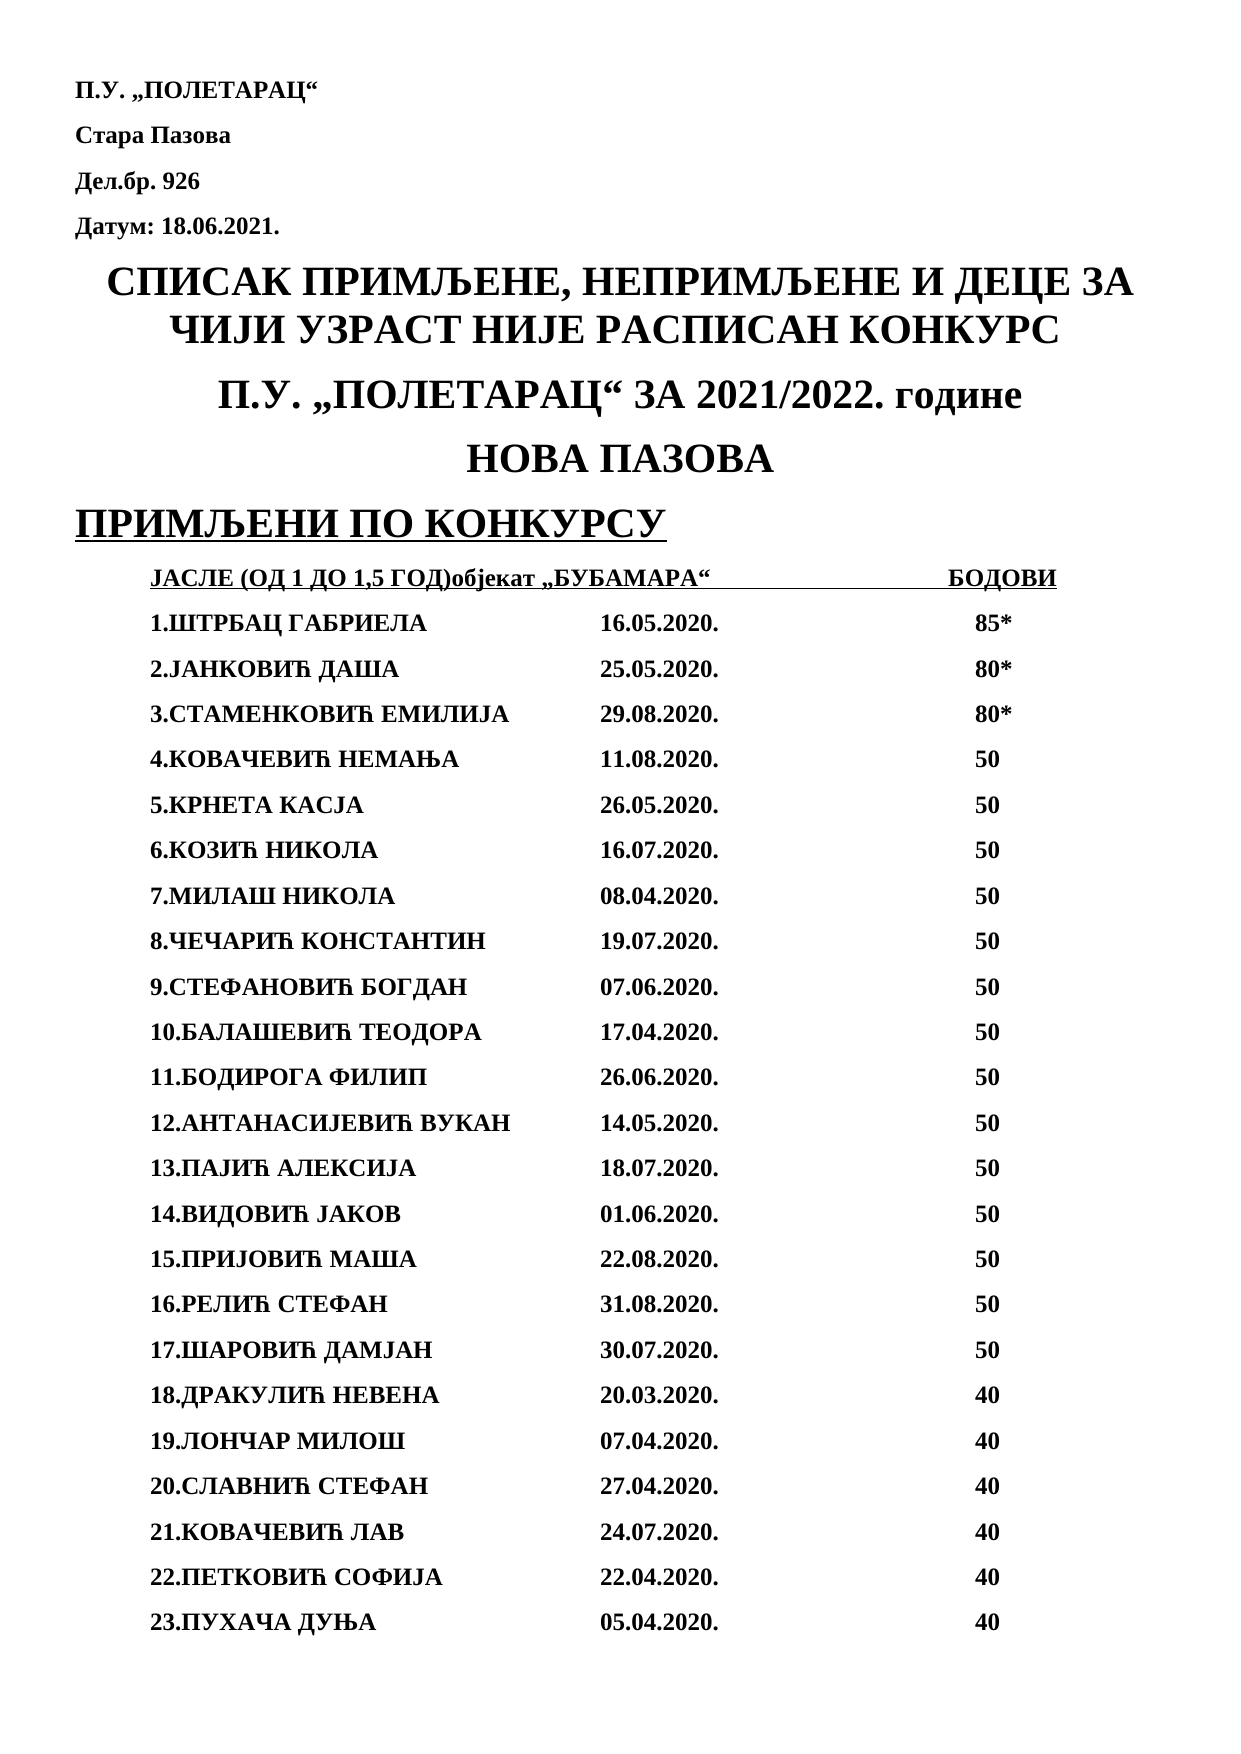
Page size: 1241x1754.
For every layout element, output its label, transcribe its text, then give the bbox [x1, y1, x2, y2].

text Стара Пазова [75, 120, 1165, 149]
list 8.ЧЕЧАРИЋ КОНСТАНТИН 19.07.2020. 50 [150, 926, 1165, 955]
list 5.КРНЕТА КАСЈА 26.05.2020. 50 [150, 790, 1165, 819]
list 4.КОВАЧЕВИЋ НЕМАЊА 11.08.2020. 50 [150, 744, 1165, 773]
text П.У. „ПОЛЕТАРАЦ“ ЗА 2021/2022. године [75, 369, 1165, 417]
text Дел.бр. 926 [75, 166, 1165, 194]
list 23.ПУХАЧА ДУЊА 05.04.2020. 40 [150, 1607, 1165, 1636]
text НОВА ПАЗОВА [75, 434, 1165, 482]
list 21.КОВАЧЕВИЋ ЛАВ 24.07.2020. 40 [150, 1517, 1165, 1545]
list ЈАСЛЕ (ОД 1 ДО 1,5 ГОД)објекат „БУБАМАРА“ БОДОВИ [150, 563, 1165, 592]
list 11.БОДИРОГА ФИЛИП 26.06.2020. 50 [150, 1062, 1165, 1091]
text Датум: 18.06.2021. [75, 211, 1165, 240]
list 15.ПРИЈОВИЋ МАША 22.08.2020. 50 [150, 1244, 1165, 1273]
list 12.АНТАНАСИЈЕВИЋ ВУКАН 14.05.2020. 50 [150, 1108, 1165, 1137]
list 2.ЈАНКОВИЋ ДАША 25.05.2020. 80* [150, 654, 1165, 682]
list 9.СТЕФАНОВИЋ БОГДАН 07.06.2020. 50 [150, 972, 1165, 1000]
list 20.СЛАВНИЋ СТЕФАН 27.04.2020. 40 [150, 1471, 1165, 1500]
text ПРИМЉЕНИ ПО КОНКУРСУ [75, 498, 1165, 546]
text П.У. „ПОЛЕТАРАЦ“ [75, 75, 1165, 104]
list 22.ПЕТКОВИЋ СОФИЈА 22.04.2020. 40 [150, 1562, 1165, 1591]
list 7.МИЛАШ НИКОЛА 08.04.2020. 50 [150, 881, 1165, 909]
list 17.ШАРОВИЋ ДАМЈАН 30.07.2020. 50 [150, 1335, 1165, 1364]
text СПИСАК ПРИМЉЕНЕ, НЕПРИМЉЕНЕ И ДЕЦЕ ЗА ЧИЈИ УЗРАСТ НИЈЕ РАСПИСАН КОНКУРС [75, 257, 1165, 352]
list 19.ЛОНЧАР МИЛОШ 07.04.2020. 40 [150, 1426, 1165, 1454]
list 14.ВИДОВИЋ ЈАКОВ 01.06.2020. 50 [150, 1199, 1165, 1227]
list 6.КОЗИЋ НИКОЛА 16.07.2020. 50 [150, 835, 1165, 864]
list 1.ШТРБАЦ ГАБРИЕЛА 16.05.2020. 85* [150, 608, 1165, 637]
list 18.ДРАКУЛИЋ НЕВЕНА 20.03.2020. 40 [150, 1380, 1165, 1409]
list 10.БАЛАШЕВИЋ ТЕОДОРА 17.04.2020. 50 [150, 1017, 1165, 1046]
list 16.РЕЛИЋ СТЕФАН 31.08.2020. 50 [150, 1289, 1165, 1318]
list 13.ПАЈИЋ АЛЕКСИЈА 18.07.2020. 50 [150, 1153, 1165, 1182]
list 3.СТАМЕНКОВИЋ ЕМИЛИЈА 29.08.2020. 80* [150, 699, 1165, 728]
